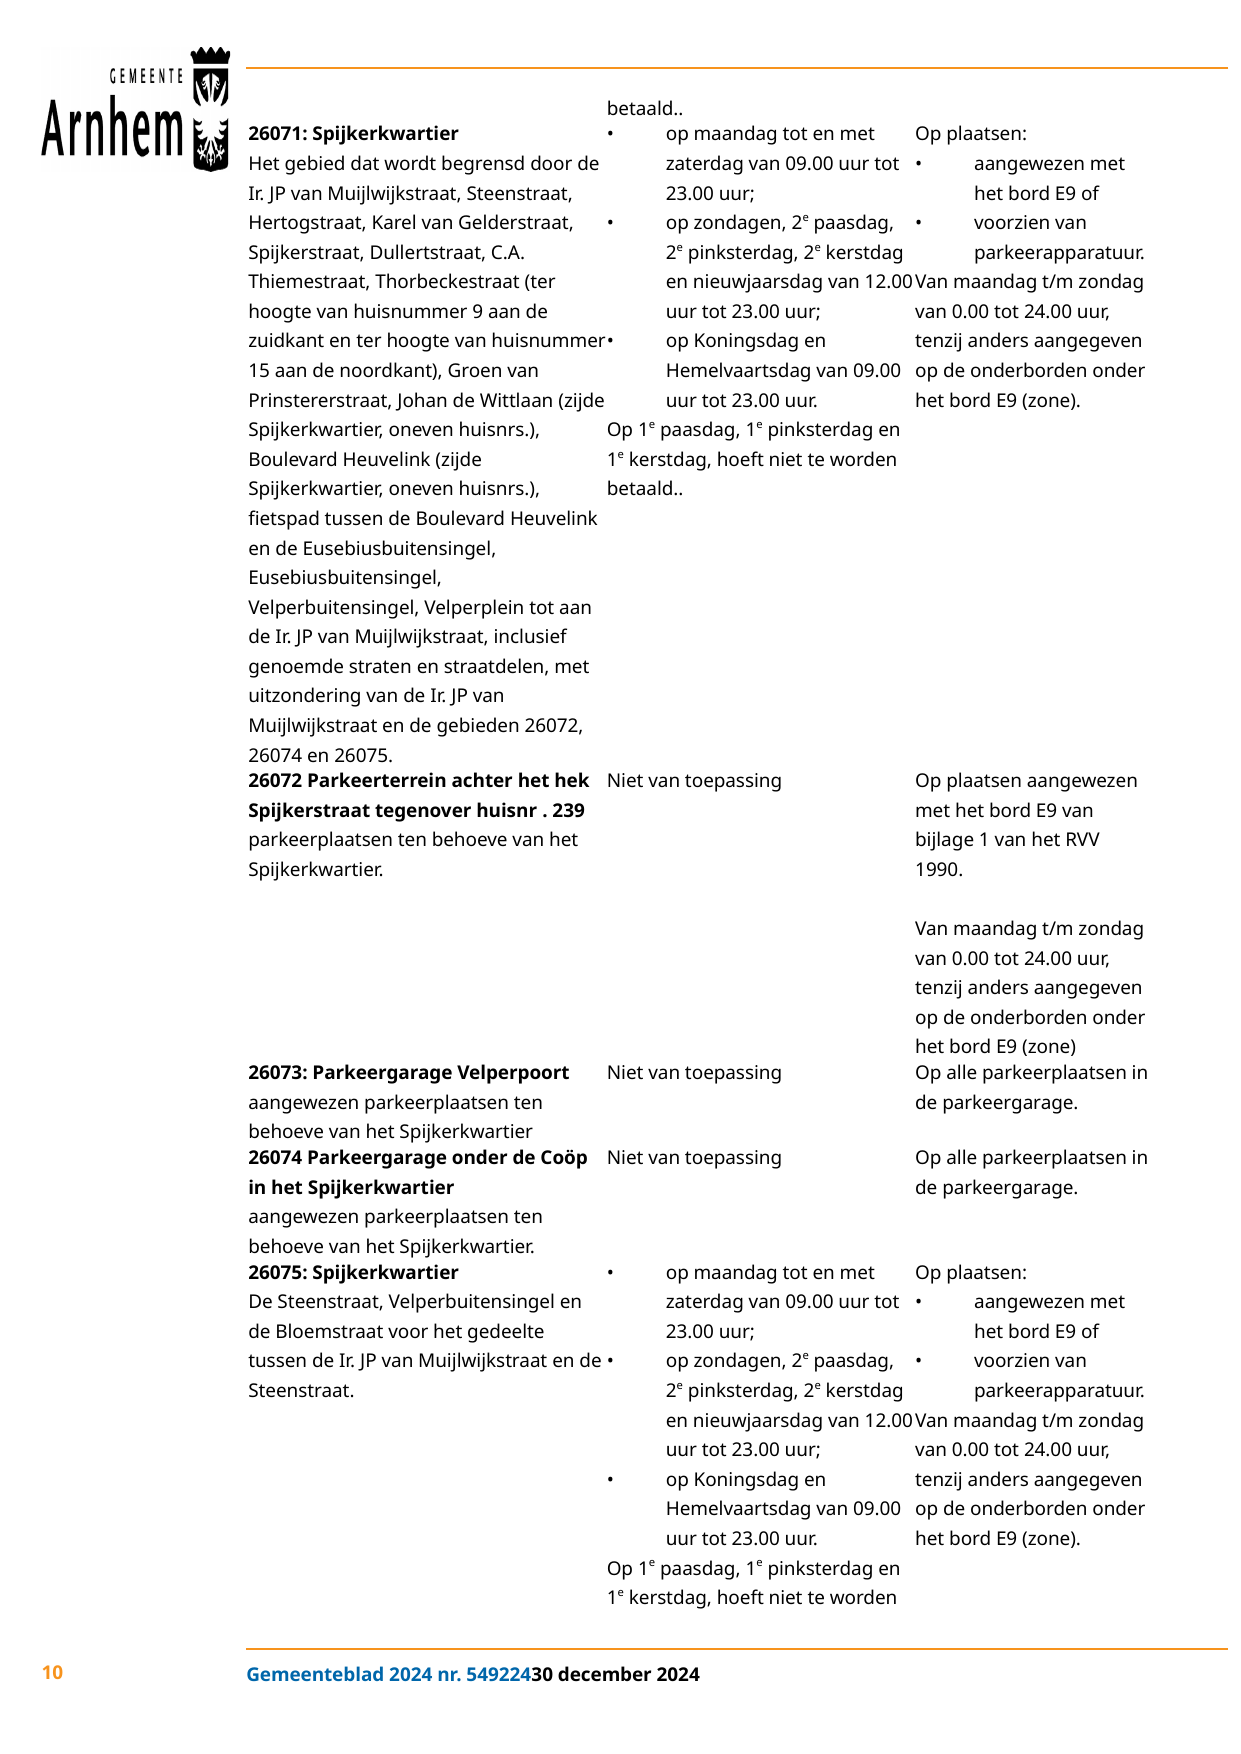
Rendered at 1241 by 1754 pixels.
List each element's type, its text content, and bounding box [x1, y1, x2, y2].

picture [41, 47, 231, 172]
table_cell 26074 Parkeergarage onder de Coöp in het Spijkerkwartier aangewezen parkeerplaatsen ten behoeve van het Spijkerkwartier. [248, 1144, 607, 1259]
table_cell Op plaatsen: aangewezen met het bord E9 of voorzien van parkeerapparatuur. Van maandag t/m zondag van 0.00 tot 24.00 uur, tenzij anders aangegeven op de onderborden onder het bord E9 (zone). [915, 1259, 1152, 1610]
table_cell Niet van toepassing [607, 768, 915, 1059]
table_cell Op alle parkeerplaatsen in de parkeergarage. [915, 1144, 1152, 1259]
table_cell op maandag tot en met zaterdag van 09.00 uur tot 23.00 uur; op zondagen, 2e paasdag, 2e pinksterdag, 2e kerstdag en nieuwjaarsdag van 12.00 uur tot 23.00 uur; op Koningsdag en Hemelvaartsdag van 09.00 uur tot 23.00 uur. Op 1e paasdag, 1e pinksterdag en 1e kerstdag, hoeft niet te worden betaald.. [607, 121, 915, 767]
table_cell Niet van toepassing [607, 1060, 915, 1144]
table_cell 26073: Parkeergarage Velperpoort aangewezen parkeerplaatsen ten behoeve van het Spijkerkwartier [248, 1060, 607, 1144]
table_cell 26075: Spijkerkwartier De Steenstraat, Velperbuitensingel en de Bloemstraat voor het gedeelte tussen de Ir. JP van Muijlwijkstraat en de Steenstraat. [248, 1259, 607, 1610]
table_cell op maandag tot en met zaterdag van 09.00 uur tot 23.00 uur; op zondagen, 2e paasdag, 2e pinksterdag, 2e kerstdag en nieuwjaarsdag van 12.00 uur tot 23.00 uur; op Koningsdag en Hemelvaartsdag van 09.00 uur tot 23.00 uur. Op 1e paasdag, 1e pinksterdag en 1e kerstdag, hoeft niet te worden [607, 1259, 915, 1610]
table_cell Op plaatsen aangewezen met het bord E9 van bijlage 1 van het RVV 1990. Van maandag t/m zondag van 0.00 tot 24.00 uur, tenzij anders aangegeven op de onderborden onder het bord E9 (zone) [915, 768, 1152, 1059]
table_cell betaald.. [607, 95, 915, 121]
table_cell 26072 Parkeerterrein achter het hek Spijkerstraat tegenover huisnr . 239 parkeerplaatsen ten behoeve van het Spijkerkwartier. [248, 768, 607, 1059]
table_cell [248, 95, 607, 121]
table_cell Niet van toepassing [607, 1144, 915, 1259]
table_cell Op plaatsen: aangewezen met het bord E9 of voorzien van parkeerapparatuur. Van maandag t/m zondag van 0.00 tot 24.00 uur, tenzij anders aangegeven op de onderborden onder het bord E9 (zone). [915, 121, 1152, 767]
table_cell Op alle parkeerplaatsen in de parkeergarage. [915, 1060, 1152, 1144]
table_cell 26071: Spijkerkwartier Het gebied dat wordt begrensd door de Ir. JP van Muijlwijkstraat, Steenstraat, Hertogstraat, Karel van Gelderstraat, Spijkerstraat, Dullertstraat, C.A. Thiemestraat, Thorbeckestraat (ter hoogte van huisnummer 9 aan de zuidkant en ter hoogte van huisnummer 15 aan de noordkant), Groen van Prinstererstraat, Johan de Wittlaan (zijde Spijkerkwartier, oneven huisnrs.), Boulevard Heuvelink (zijde Spijkerkwartier, oneven huisnrs.), fietspad tussen de Boulevard Heuvelink en de Eusebiusbuitensingel, Eusebiusbuitensingel, Velperbuitensingel, Velperplein tot aan de Ir. JP van Muijlwijkstraat, inclusief genoemde straten en straatdelen, met uitzondering van de Ir. JP van Muijlwijkstraat en de gebieden 26072, 26074 en 26075. [248, 121, 607, 767]
table_cell [915, 95, 1152, 121]
